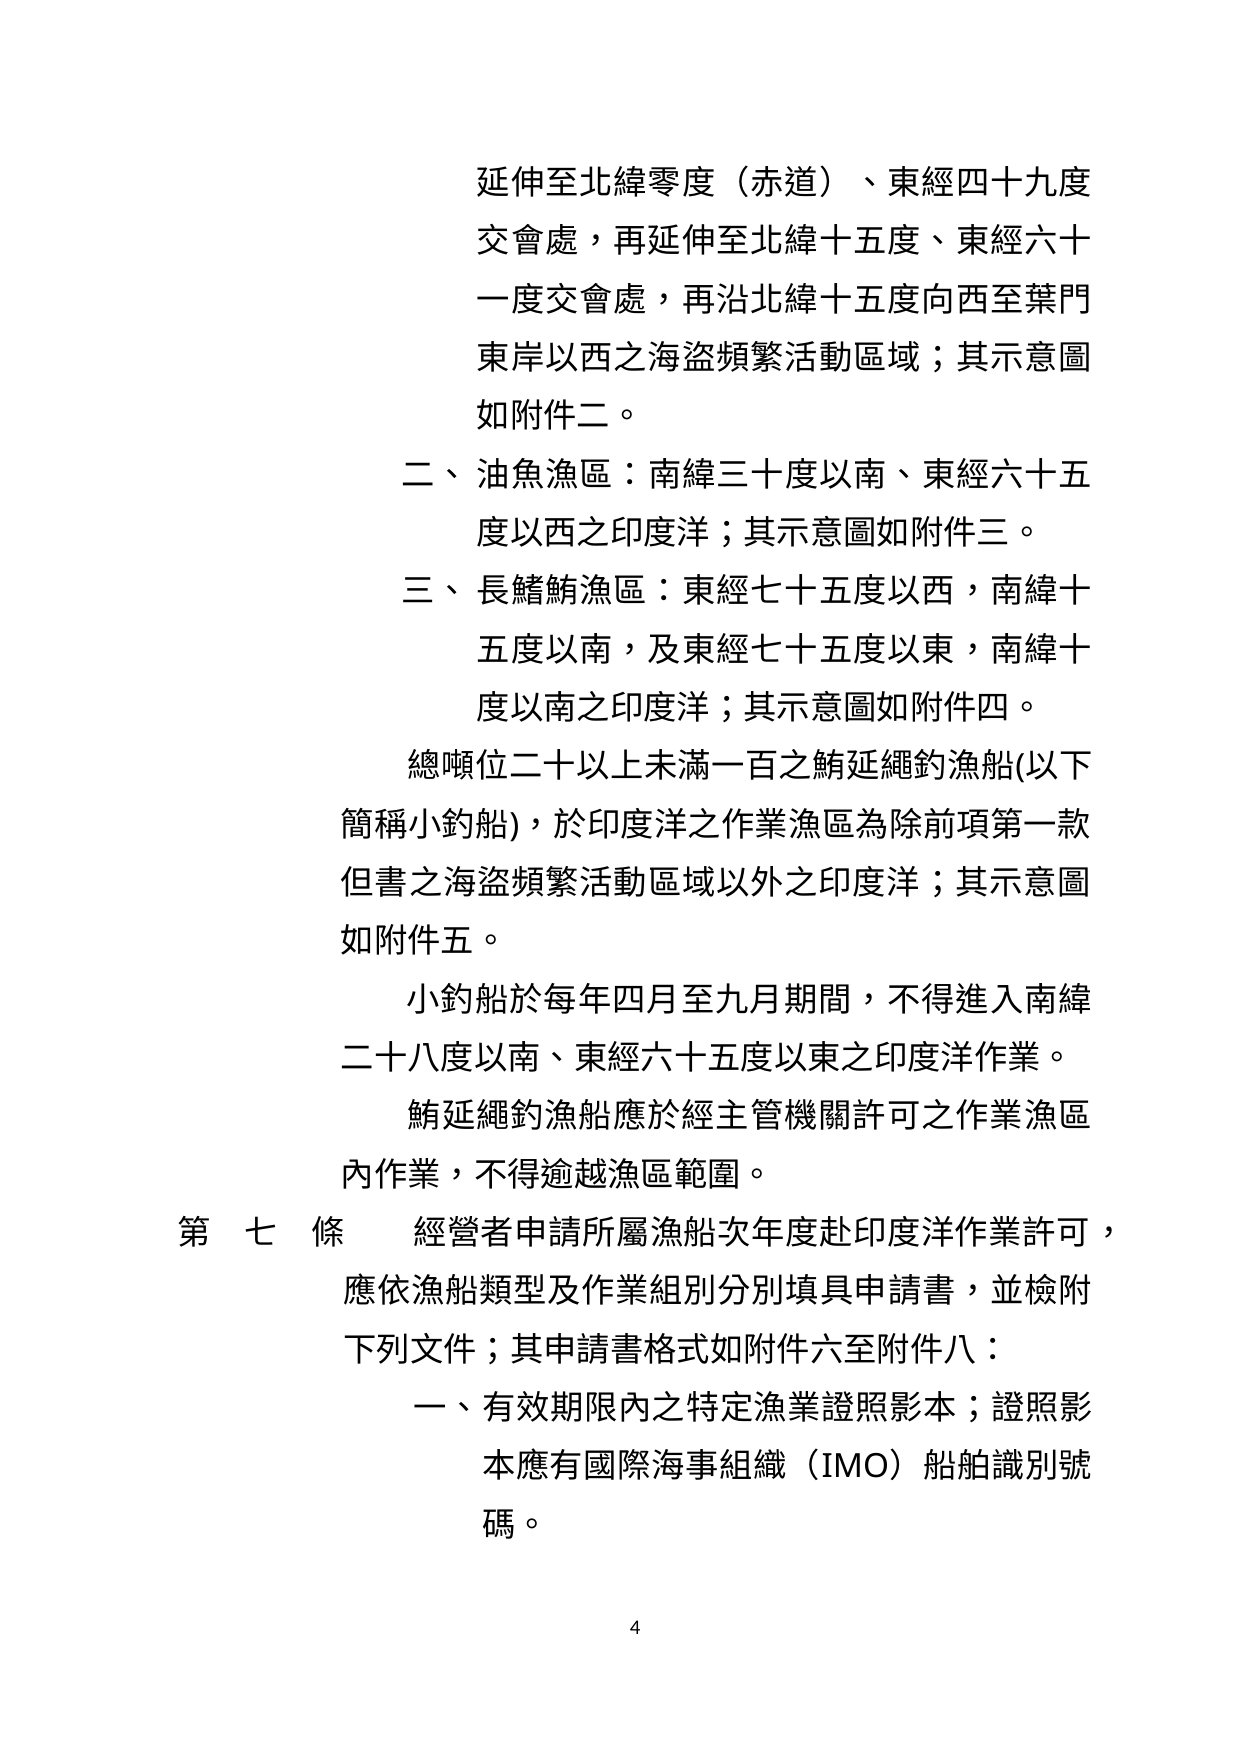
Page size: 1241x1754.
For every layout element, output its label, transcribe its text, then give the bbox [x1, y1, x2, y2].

text 鮪延繩釣漁船應於經主管機關許可之作業漁區內作業，不得逾越漁區範圍。 [341, 1081, 1092, 1198]
list 延伸至北緯零度（赤道）、東經四十九度交會處，再延伸至北緯十五度、東經六十一度交會處，再沿北緯十五度向西至葉門東岸以西之海盜頻繁活動區域；其示意圖如附件二。 [408, 148, 1092, 439]
text 第七條 經營者申請所屬漁船次年度赴印度洋作業許可，應依漁船類型及作業組別分別填具申請書，並檢附下列文件；其申請書格式如附件六至附件八： [177, 1198, 1092, 1373]
list 油魚漁區：南緯三十度以南、東經六十五度以西之印度洋；其示意圖如附件三。 [402, 439, 1092, 556]
text 小釣船於每年四月至九月期間，不得進入南緯二十八度以南、東經六十五度以東之印度洋作業。 [341, 964, 1092, 1081]
list 長鰭鮪漁區：東經七十五度以西，南緯十五度以南，及東經七十五度以東，南緯十度以南之印度洋；其示意圖如附件四。 [402, 556, 1092, 731]
text 總噸位二十以上未滿一百之鮪延繩釣漁船(以下簡稱小釣船)，於印度洋之作業漁區為除前項第一款但書之海盜頻繁活動區域以外之印度洋；其示意圖如附件五。 [341, 731, 1092, 964]
list 有效期限內之特定漁業證照影本；證照影本應有國際海事組織（IMO）船舶識別號碼。 [413, 1373, 1092, 1548]
